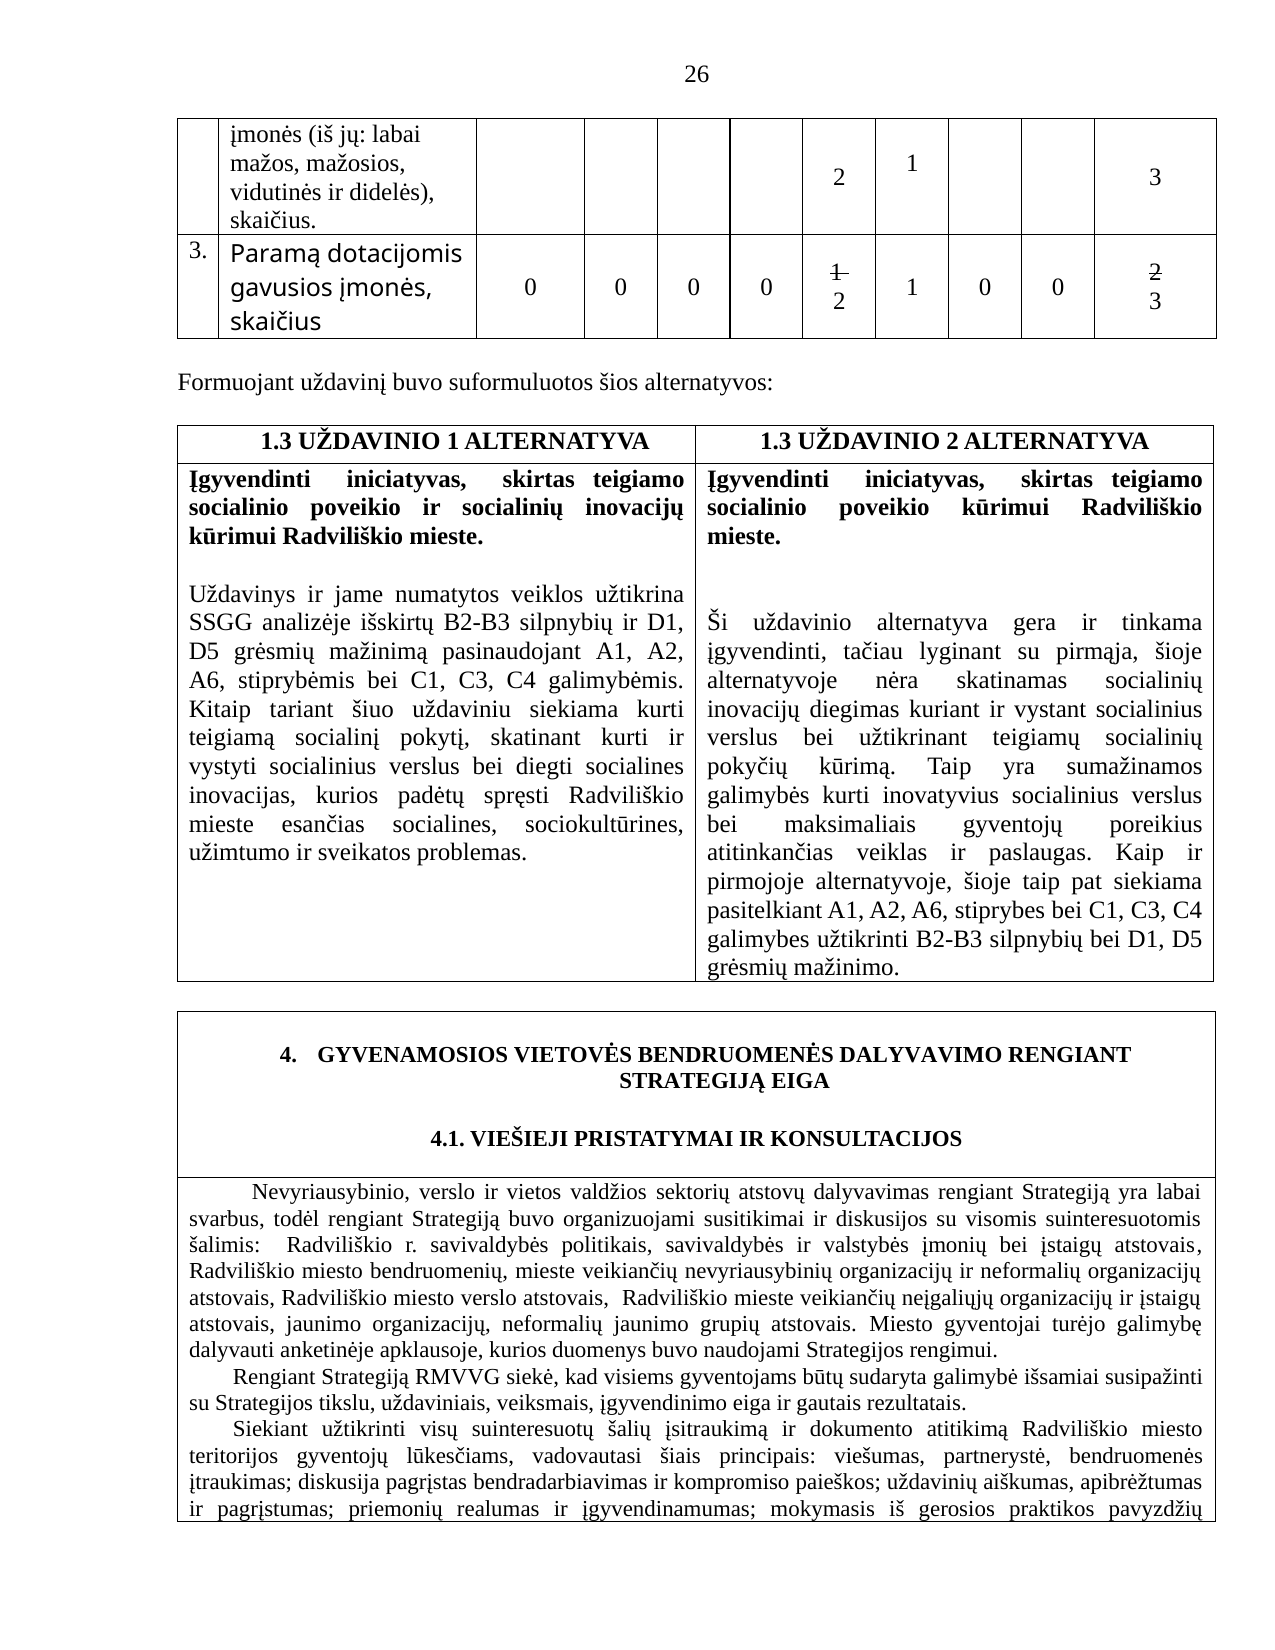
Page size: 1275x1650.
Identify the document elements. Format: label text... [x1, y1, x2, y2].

table_cell 0 [477, 235, 584, 337]
table_cell [658, 119, 729, 234]
table_cell Nevyriausybinio, verslo ir vietos valdžios sektorių atstovų dalyvavimas rengiant Strategiją yra labai svarbus, todėl rengiant Strategiją buvo organizuojami susitikimai ir diskusijos su visomis suinteresuotomis šalimis: Radviliškio r. savivaldybės politikais, savivaldybės ir valstybės įmonių bei įstaigų atstovais, Radviliškio miesto bendruomenių, mieste veikiančių nevyriausybinių organizacijų ir neformalių organizacijų atstovais, Radviliškio miesto verslo atstovais, Radviliškio mieste veikiančių neįgaliųjų organizacijų ir įstaigų atstovais, jaunimo organizacijų, neformalių jaunimo grupių atstovais. Miesto gyventojai turėjo galimybę dalyvauti anketinėje apklausoje, kurios duomenys buvo naudojami Strategijos rengimui. Rengiant Strategiją RMVVG siekė, kad visiems gyventojams būtų sudaryta galimybė išsamiai susipažinti su Strategijos tikslu, uždaviniais, veiksmais, įgyvendinimo eiga ir gautais rezultatais. Siekiant užtikrinti visų suinteresuotų šalių įsitraukimą ir dokumento atitikimą Radviliškio miesto teritorijos gyventojų lūkesčiams, vadovautasi šiais principais: viešumas, partnerystė, bendruomenės įtraukimas; diskusija pagrįstas bendradarbiavimas ir kompromiso paieškos; uždavinių aiškumas, apibrėžtumas ir pagrįstumas; priemonių realumas ir įgyvendinamumas; mokymasis iš gerosios praktikos pavyzdžių [178, 1178, 1215, 1521]
table_cell 2 3 [1095, 235, 1216, 337]
table_cell Paramą dotacijomis gavusios įmonės, skaičius [219, 235, 476, 337]
table_cell 0 [658, 235, 729, 337]
table_cell 3 [1095, 119, 1216, 234]
text Formuojant uždavinį buvo suformuluotos šios alternatyvos: [177, 367, 1216, 396]
table_cell [1022, 119, 1094, 234]
table_cell [178, 119, 218, 234]
table_cell [949, 119, 1021, 234]
table_cell 0 [1022, 235, 1094, 337]
table_cell 3. [178, 235, 218, 337]
table_cell [585, 119, 657, 234]
table_cell 1 2 [803, 235, 875, 337]
table_cell Įgyvendinti iniciatyvas, skirtas teigiamo socialinio poveikio kūrimui Radviliškio mieste. Ši uždavinio alternatyva gera ir tinkama įgyvendinti, tačiau lyginant su pirmąja, šioje alternatyvoje nėra skatinamas socialinių inovacijų diegimas kuriant ir vystant socialinius verslus bei užtikrinant teigiamų socialinių pokyčių kūrimą. Taip yra sumažinamos galimybės kurti inovatyvius socialinius verslus bei maksimaliais gyventojų poreikius atitinkančias veiklas ir paslaugas. Kaip ir pirmojoje alternatyvoje, šioje taip pat siekiama pasitelkiant A1, A2, A6, stiprybes bei C1, C3, C4 galimybes užtikrinti B2-B3 silpnybių bei D1, D5 grėsmių mažinimo. [696, 464, 1213, 981]
table_cell Įgyvendinti iniciatyvas, skirtas teigiamo socialinio poveikio ir socialinių inovacijų kūrimui Radviliškio mieste. Uždavinys ir jame numatytos veiklos užtikrina SSGG analizėje išskirtų B2-B3 silpnybių ir D1, D5 grėsmių mažinimą pasinaudojant A1, A2, A6, stiprybėmis bei C1, C3, C4 galimybėmis. Kitaip tariant šiuo uždaviniu siekiama kurti teigiamą socialinį pokytį, skatinant kurti ir vystyti socialinius verslus bei diegti socialines inovacijas, kurios padėtų spręsti Radviliškio mieste esančias socialines, sociokultūrines, užimtumo ir sveikatos problemas. [178, 464, 695, 981]
table_cell 1 [876, 119, 948, 234]
table_header 1.3 UŽDAVINIO 2 ALTERNATYVA [696, 426, 1213, 463]
table_cell 0 [949, 235, 1021, 337]
table_cell 1 [876, 235, 948, 337]
table_cell 2 [803, 119, 875, 234]
table_cell 0 [731, 235, 802, 337]
table_cell įmonės (iš jų: labai mažos, mažosios, vidutinės ir didelės), skaičius. [219, 119, 476, 234]
table_header 1.3 UŽDAVINIO 1 ALTERNATYVA [178, 426, 695, 463]
table_cell [477, 119, 584, 234]
table_cell [731, 119, 802, 234]
table_header 4. GYVENAMOSIOS VIETOVĖS BENDRUOMENĖS DALYVAVIMO RENGIANT STRATEGIJĄ EIGA 4.1. VIEŠIEJI PRISTATYMAI IR KONSULTACIJOS [178, 1012, 1215, 1177]
table_cell 0 [585, 235, 657, 337]
